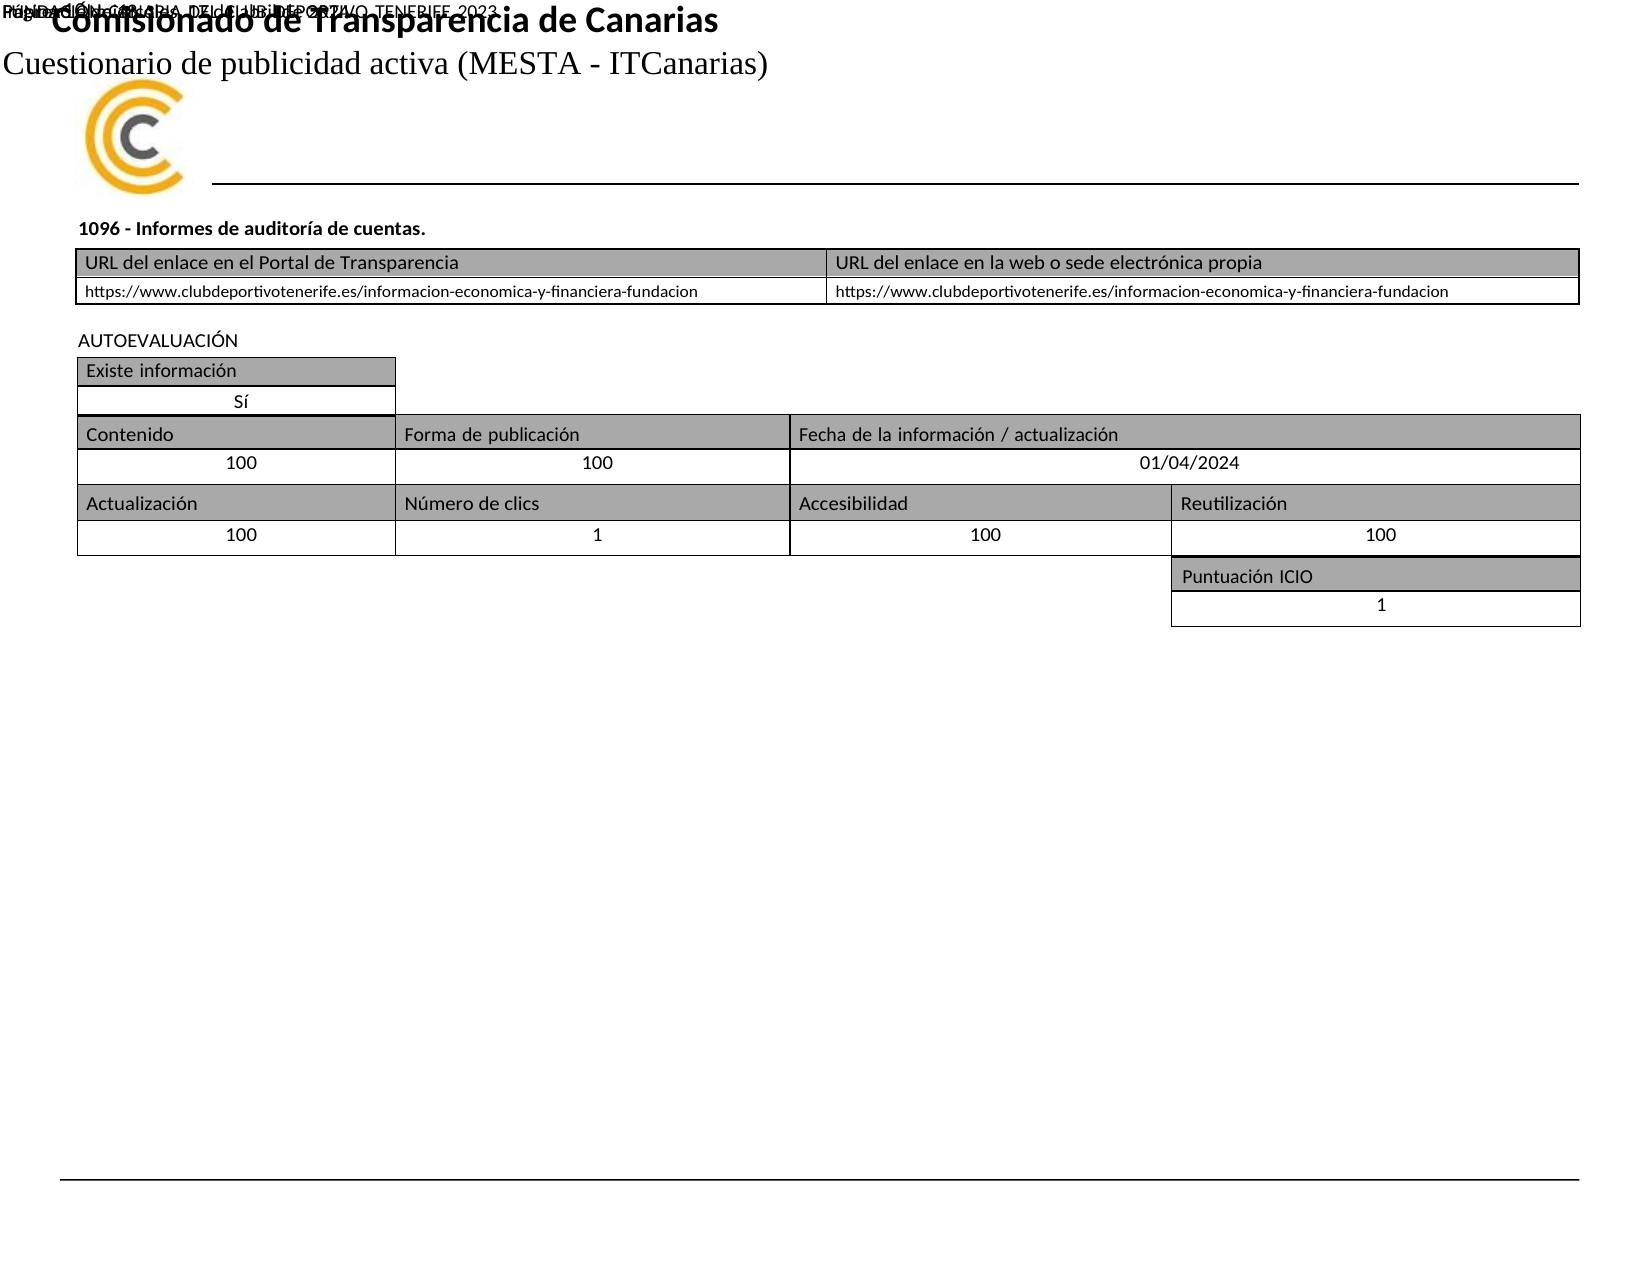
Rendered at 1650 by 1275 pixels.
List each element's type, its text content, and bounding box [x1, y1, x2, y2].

table_cell Sí [78, 387, 395, 413]
table_cell 100 [791, 521, 1171, 555]
table_cell Fecha de la información / actualización [791, 415, 1580, 448]
table_cell Número de clics [396, 485, 789, 520]
table_cell 100 [1172, 521, 1580, 555]
picture [75, 77, 195, 198]
table_cell 100 [78, 521, 395, 555]
text AUTOEVALUACIÓN [78, 328, 1594, 353]
table_cell [77, 556, 1171, 626]
table_header [396, 357, 1580, 413]
table_header URL del enlace en el Portal de Transparencia [77, 250, 826, 276]
table_header Existe información [78, 358, 395, 385]
subtitle 1096 - Informes de auditoría de cuentas. [78, 216, 1594, 240]
table_cell 100 [396, 450, 789, 484]
table_cell Puntuación ICIO [1172, 558, 1580, 590]
table_cell https://www.clubdeportivotenerife.es/informacion-economica-y-financiera-fundacion [77, 278, 826, 303]
table_cell Actualización [78, 485, 395, 520]
table_cell Reutilización [1172, 485, 1580, 520]
table_cell 01/04/2024 [791, 450, 1580, 484]
table_cell Contenido [78, 417, 395, 448]
table_cell 1 [1172, 592, 1580, 626]
table_cell Forma de publicación [396, 415, 789, 448]
table_cell https://www.clubdeportivotenerife.es/informacion-economica-y-financiera-fundacion [827, 278, 1578, 303]
table_cell 100 [78, 450, 395, 484]
table_cell Accesibilidad [791, 485, 1171, 520]
table_header URL del enlace en la web o sede electrónica propia [827, 250, 1578, 276]
table_cell 1 [396, 521, 789, 555]
